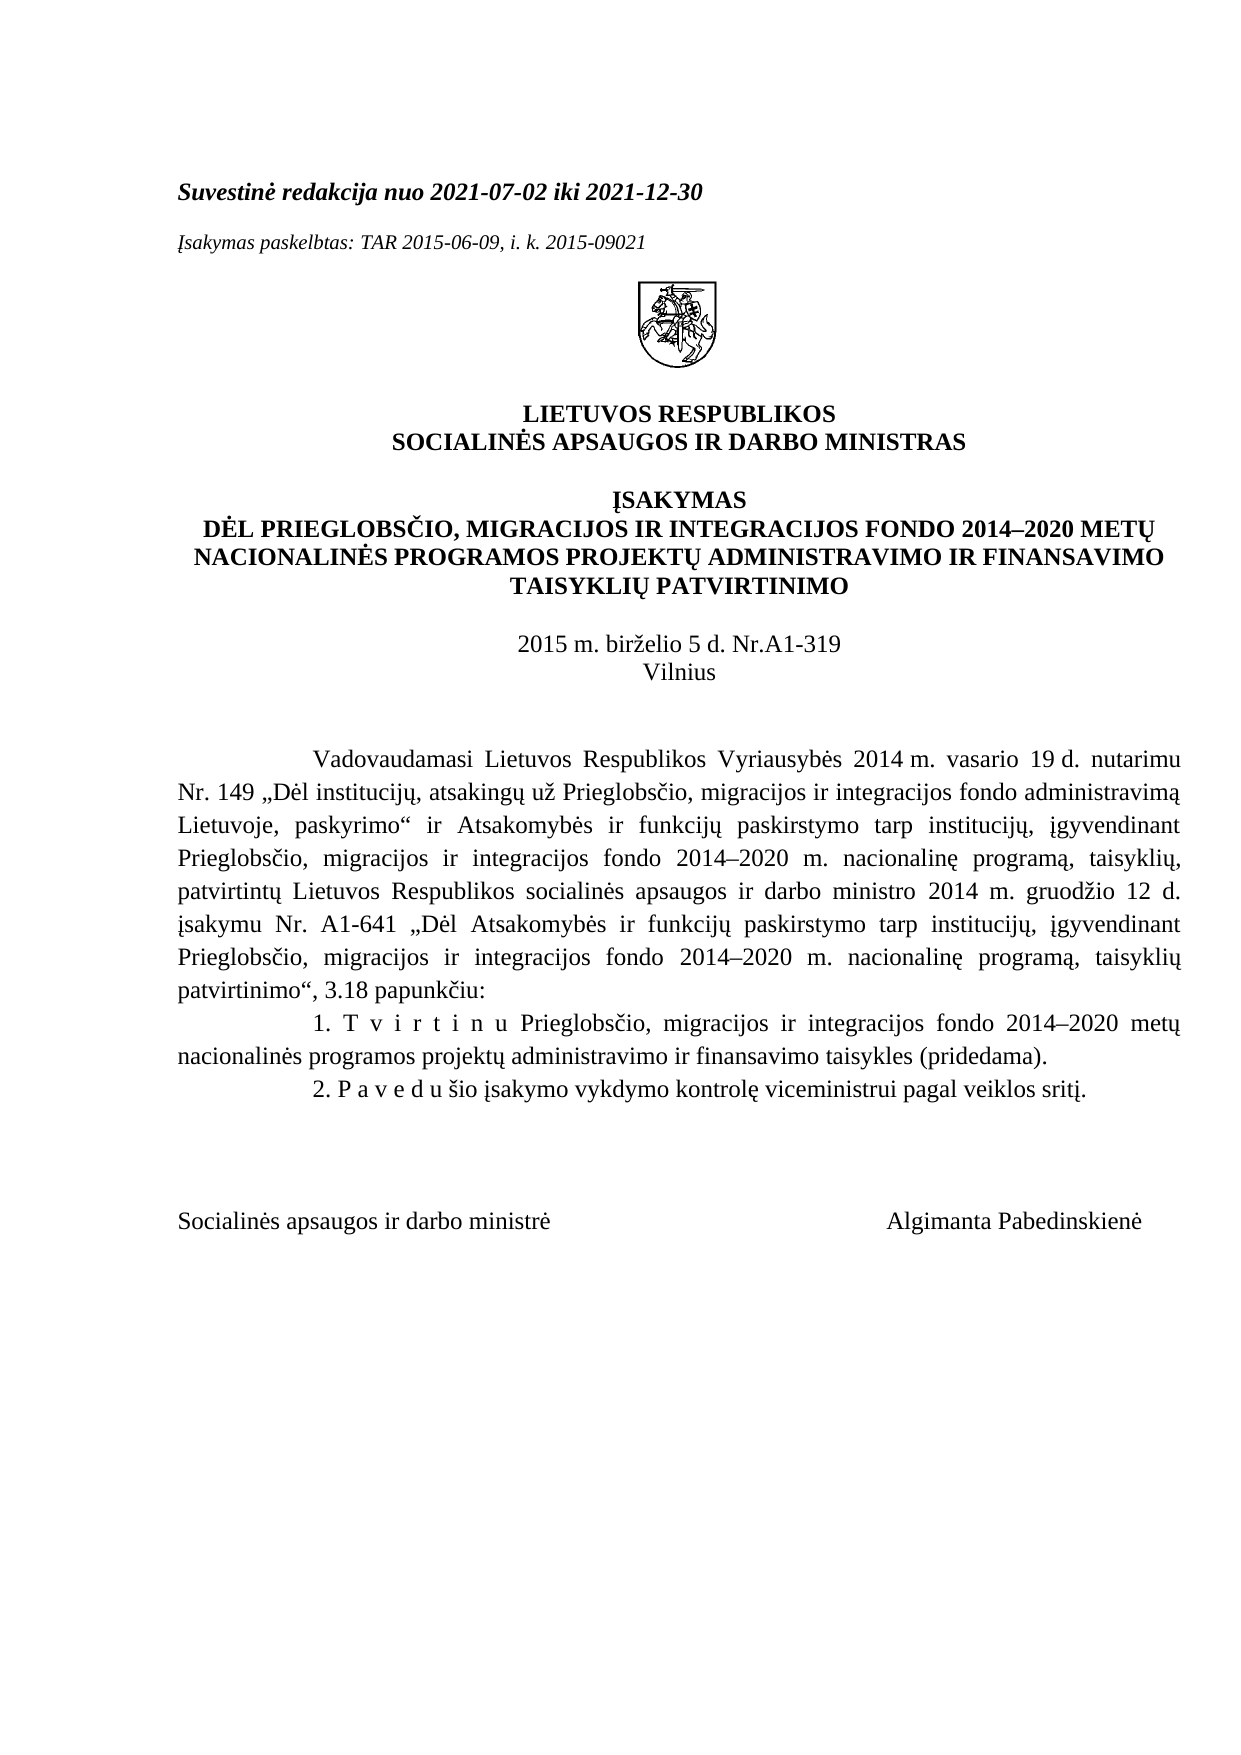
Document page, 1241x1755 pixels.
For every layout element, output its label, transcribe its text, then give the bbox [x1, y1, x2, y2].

text Suvestinė redakcija nuo 2021-07-02 iki 2021-12-30 [177, 177, 1181, 206]
text 2015 m. birželio 5 d. Nr.A1-319 [177, 629, 1181, 657]
text SOCIALINĖS APSAUGOS IR DARBO MINISTRAS [177, 427, 1181, 456]
text DĖL PRIEGLOBSČIO, MIGRACIJOS IR INTEGRACIJOS FONDO 2014–2020 METŲ NACIONALINĖS PROGRAMOS PROJEKTŲ ADMINISTRAVIMO IR FINANSAVIMO TAISYKLIŲ PATVIRTINIMO [177, 514, 1181, 600]
text Socialinės apsaugos ir darbo ministrė Algimanta Pabedinskienė [177, 1206, 1181, 1235]
text Vadovaudamasi Lietuvos Respublikos Vyriausybės 2014 m. vasario 19 d. nutarimu Nr. 149 „Dėl institucijų, atsakingų už Prieglobsčio, migracijos ir integracijos fondo administravimą Lietuvoje, paskyrimo“ ir Atsakomybės ir funkcijų paskirstymo tarp institucijų, įgyvendinant Prieglobsčio, migracijos ir integracijos fondo 2014–2020 m. nacionalinę programą, taisyklių, patvirtintų Lietuvos Respublikos socialinės apsaugos ir darbo ministro 2014 m. gruodžio 12 d. įsakymu Nr. A1-641 „Dėl Atsakomybės ir funkcijų paskirstymo tarp institucijų, įgyvendinant Prieglobsčio, migracijos ir integracijos fondo 2014–2020 m. nacionalinę programą, taisyklių patvirtinimo“, 3.18 papunkčiu: [177, 744, 1181, 1004]
text ĮSAKYMAS [177, 485, 1181, 514]
text Įsakymas paskelbtas: TAR 2015-06-09, i. k. 2015-09021 [177, 230, 1181, 254]
text 1. T v i r t i n u Prieglobsčio, migracijos ir integracijos fondo 2014–2020 metų nacionalinės programos projektų administravimo ir finansavimo taisykles (pridedama). [177, 1008, 1181, 1070]
text LIETUVOS RESPUBLIKOS [177, 399, 1181, 427]
text 2. P a v e d u šio įsakymo vykdymo kontrolę viceministrui pagal veiklos sritį. [177, 1074, 1181, 1103]
text Vilnius [177, 657, 1181, 686]
